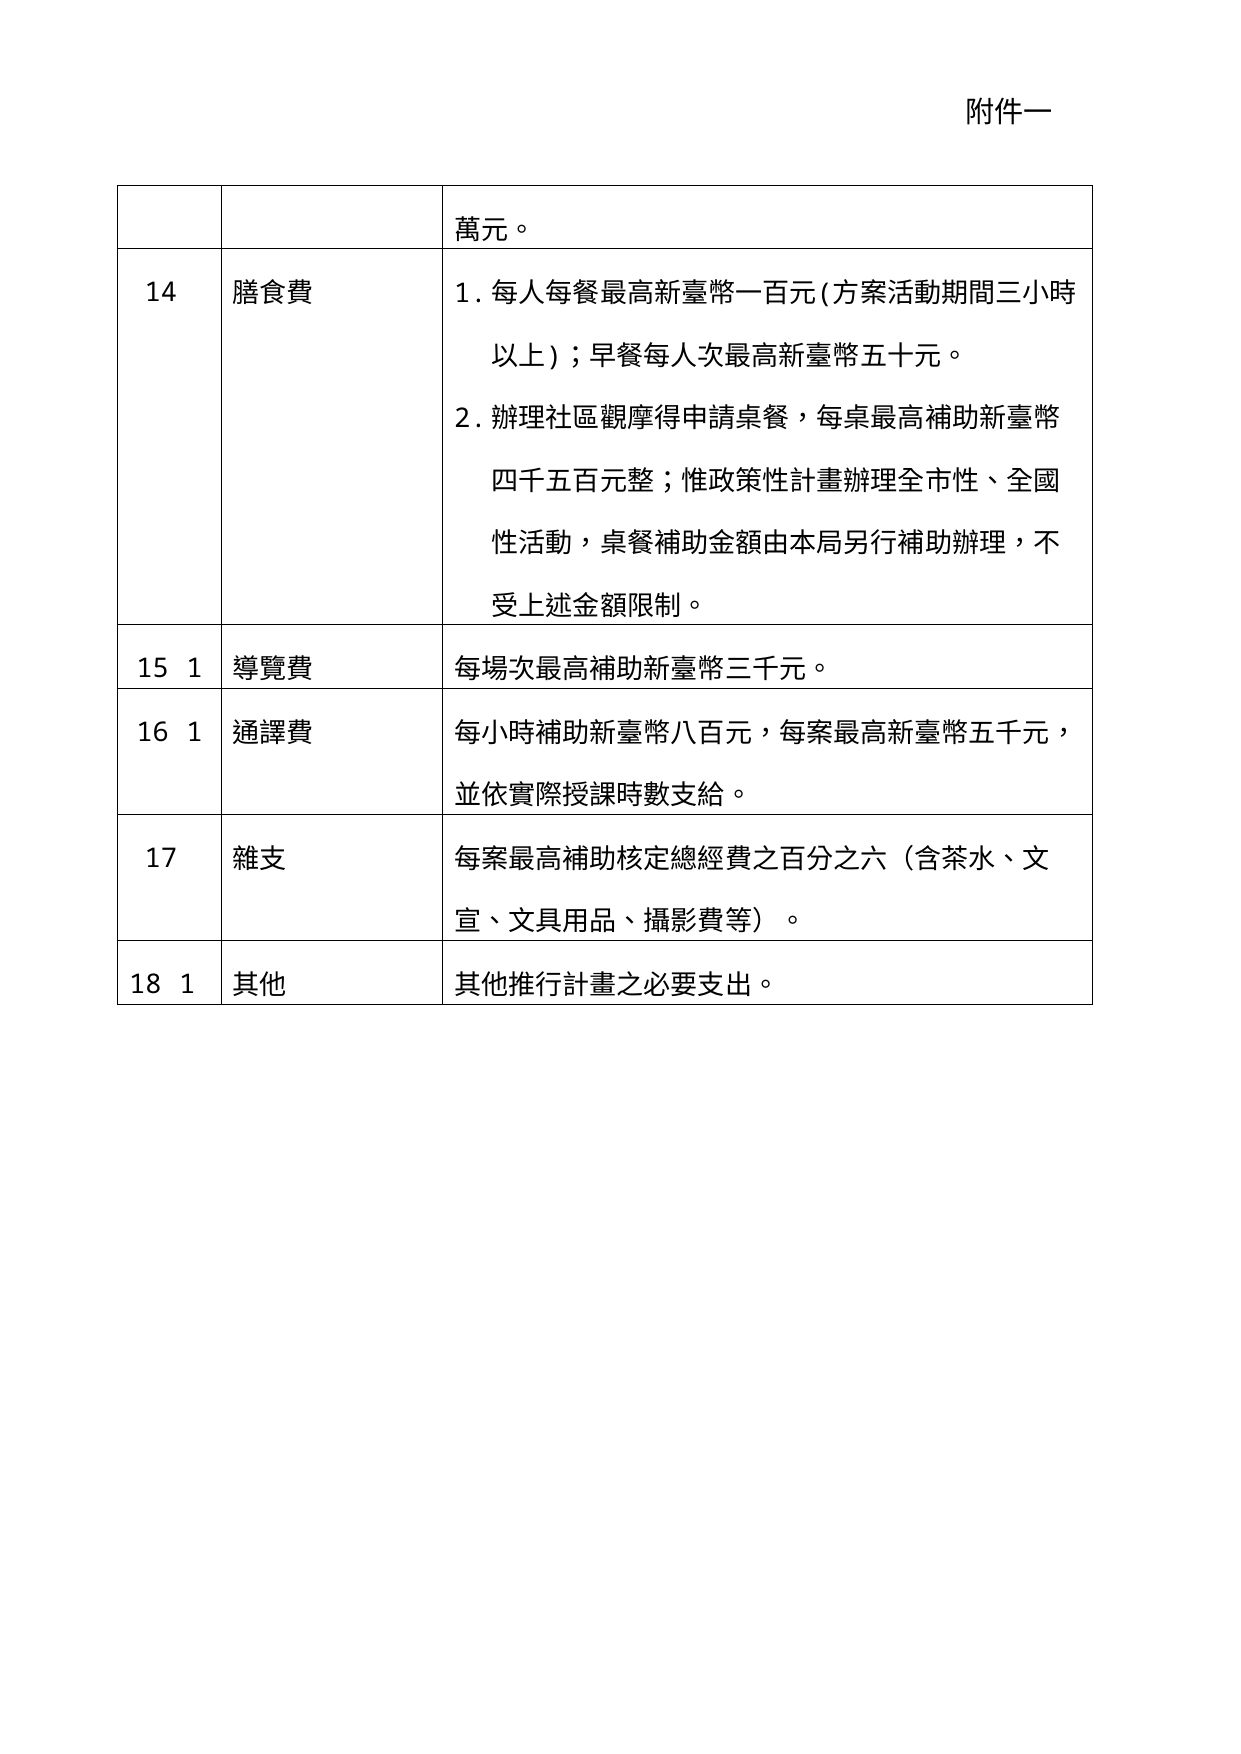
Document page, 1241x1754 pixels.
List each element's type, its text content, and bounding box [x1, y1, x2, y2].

table_cell 1 [118, 941, 221, 1003]
table_cell 每場次最高補助新臺幣三千元。 [443, 625, 1092, 688]
table_cell 1 [118, 689, 221, 814]
table_cell [118, 815, 221, 940]
table_cell [222, 186, 442, 248]
table_cell 導覽費 [222, 625, 442, 688]
table_cell 每人每餐最高新臺幣一百元(方案活動期間三小時以上)；早餐每人次最高新臺幣五十元。 辦理社區觀摩得申請桌餐，每桌最高補助新臺幣四千五百元整；惟政策性計畫辦理全市性、全國性活動，桌餐補助金額由本局另行補助辦理，不受上述金額限制。 [443, 249, 1092, 624]
table_cell 每小時補助新臺幣八百元，每案最高新臺幣五千元，並依實際授課時數支給。 [443, 689, 1092, 814]
table_cell 雜支 [222, 815, 442, 940]
table_cell [118, 186, 221, 248]
table_cell 萬元。 [443, 186, 1092, 248]
table_cell 通譯費 [222, 689, 442, 814]
table_cell 其他推行計畫之必要支出。 [443, 941, 1092, 1003]
table_cell 膳食費 [222, 249, 442, 624]
table_cell 其他 [222, 941, 442, 1003]
table_cell 1 [118, 625, 221, 688]
table_cell 每案最高補助核定總經費之百分之六（含茶水、文宣、文具用品、攝影費等）。 [443, 815, 1092, 940]
table_cell [118, 249, 221, 624]
